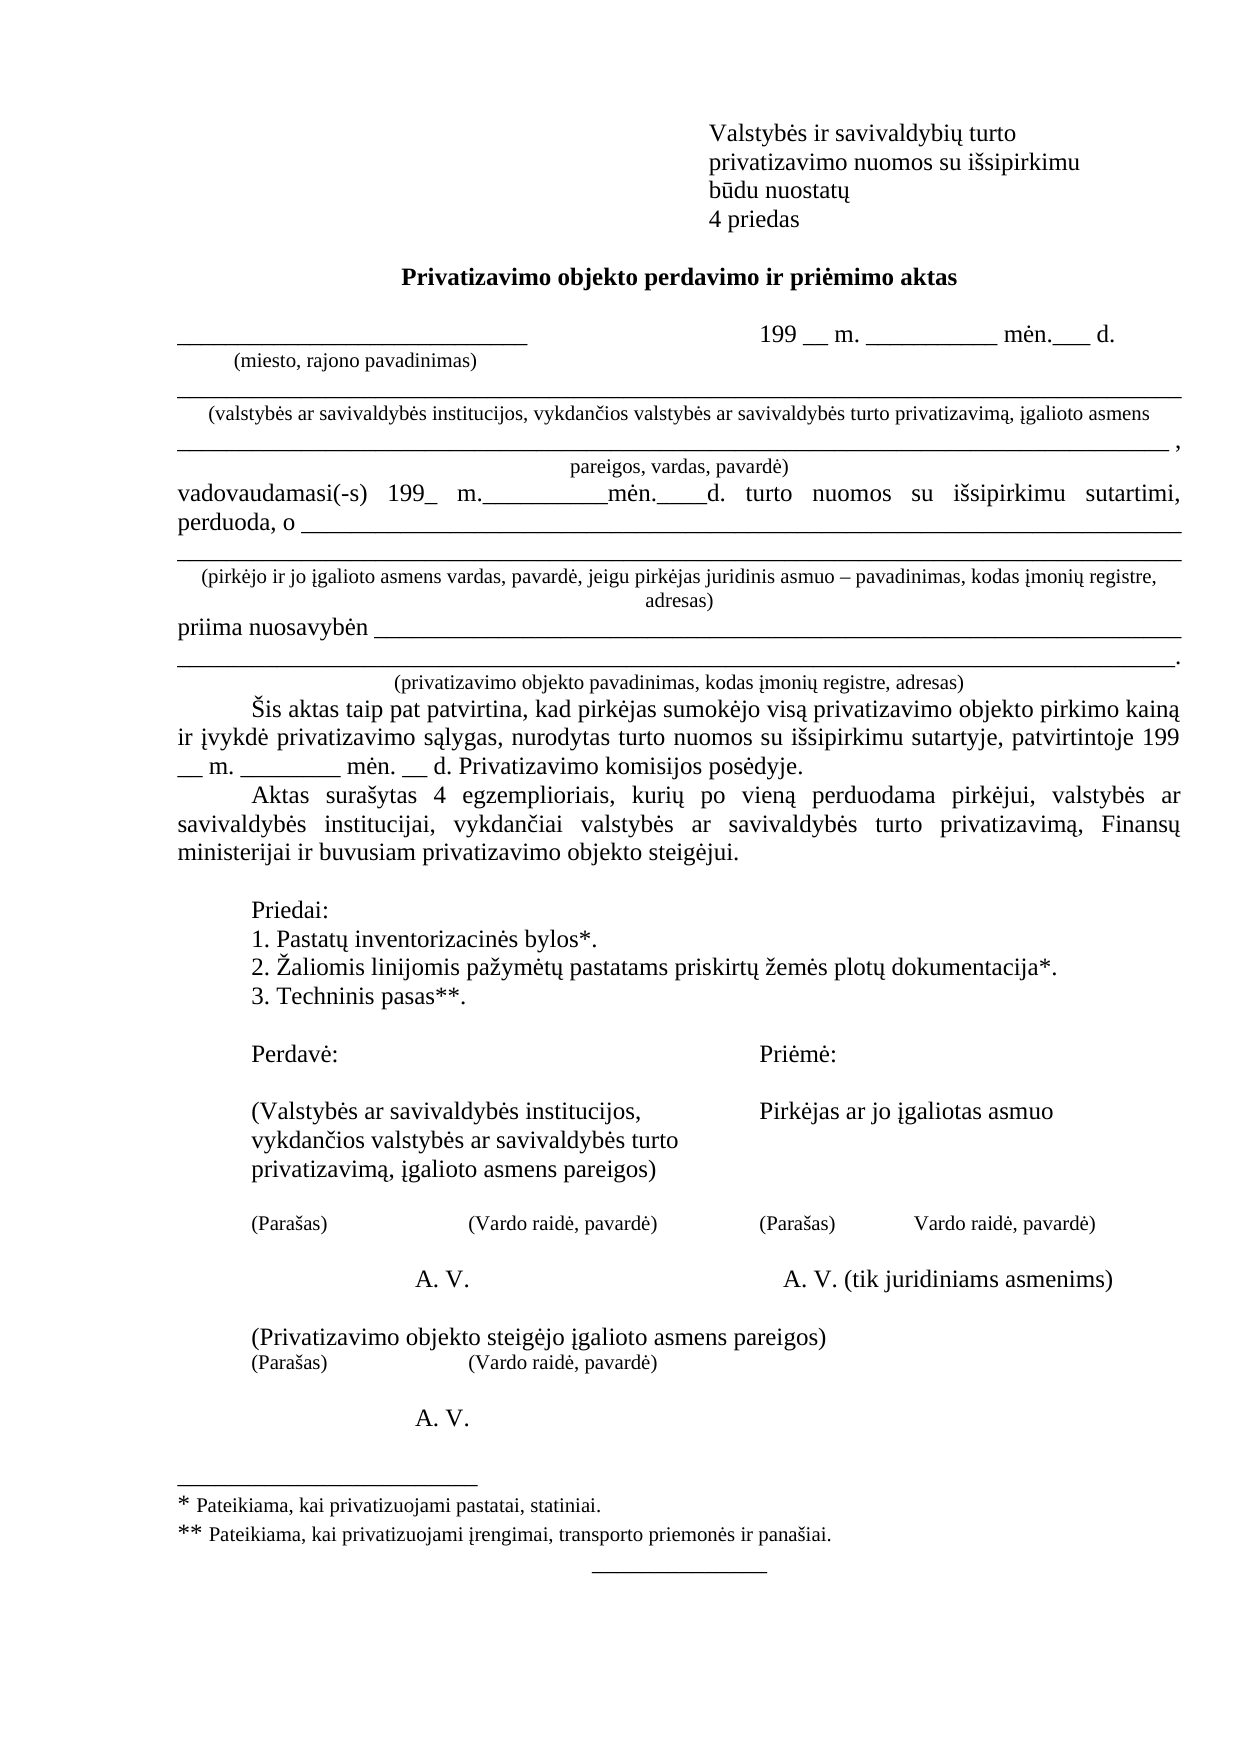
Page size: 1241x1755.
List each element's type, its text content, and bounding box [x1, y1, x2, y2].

text privatizavimą, įgalioto asmens pareigos) [177, 1154, 1181, 1182]
text priima nuosavybėn [177, 612, 1181, 641]
text A. V. A. V. (tik juridiniams asmenims) [177, 1264, 1181, 1293]
text A. V. [177, 1403, 1181, 1432]
text , [177, 425, 1181, 454]
text . [177, 641, 1181, 670]
text pareigos, vardas, pavardė) [177, 454, 1181, 478]
text (Privatizavimo objekto steigėjo įgalioto asmens pareigos) [177, 1322, 1181, 1350]
text Valstybės ir savivaldybių turto [177, 118, 1181, 147]
text 4 priedas [177, 204, 1181, 233]
text Privatizavimo objekto perdavimo ir priėmimo aktas [177, 262, 1181, 291]
text Aktas surašytas 4 egzemplioriais, kurių po vieną perduodama pirkėjui, valstybės ar savivaldybės institucijai, vykdančiai valstybės ar savivaldybės turto privatizavimą, Finansų ministerijai ir buvusiam privatizavimo objekto steigėjui. [177, 780, 1181, 866]
text 3. Techninis pasas**. [177, 981, 1181, 1010]
text būdu nuostatų [177, 176, 1181, 204]
text ______________ [177, 1547, 1181, 1576]
text Priedai: [177, 895, 1181, 924]
text (Parašas) (Vardo raidė, pavardė) [177, 1350, 1181, 1374]
text (privatizavimo objekto pavadinimas, kodas įmonių registre, adresas) [177, 670, 1181, 694]
text ** Pateikiama, kai privatizuojami įrengimai, transporto priemonės ir panašiai. [177, 1518, 1181, 1547]
text vadovaudamasi(-s) 199_ m.__________mėn.____d. turto nuomos su išsipirkimu sutartimi, perduoda, o [177, 478, 1181, 535]
text vykdančios valstybės ar savivaldybės turto [177, 1125, 1181, 1154]
text 199 __ m. mėn.___ d. [177, 319, 1181, 348]
text (valstybės ar savivaldybės institucijos, vykdančios valstybės ar savivaldybės turto privatizavimą, įgalioto asmens [177, 401, 1181, 425]
text ________________________ [177, 1461, 1181, 1489]
text Perdavė: Priėmė: [177, 1039, 1181, 1067]
text Šis aktas taip pat patvirtina, kad pirkėjas sumokėjo visą privatizavimo objekto pirkimo kainą ir įvykdė privatizavimo sąlygas, nurodytas turto nuomos su išsipirkimu sutartyje, patvirtintoje 199 __ m. ________ mėn. __ d. Privatizavimo komisijos posėdyje. [177, 694, 1181, 780]
text 2. Žaliomis linijomis pažymėtų pastatams priskirtų žemės plotų dokumentacija*. [177, 952, 1181, 981]
text (pirkėjo ir jo įgalioto asmens vardas, pavardė, jeigu pirkėjas juridinis asmuo – pavadinimas, kodas įmonių registre, adresas) [177, 564, 1181, 612]
text (Parašas) (Vardo raidė, pavardė) (Parašas) Vardo raidė, pavardė) [177, 1211, 1181, 1235]
text (Valstybės ar savivaldybės institucijos, Pirkėjas ar jo įgaliotas asmuo [177, 1096, 1181, 1125]
text 1. Pastatų inventorizacinės bylos*. [177, 924, 1181, 952]
text privatizavimo nuomos su išsipirkimu [177, 147, 1181, 176]
text (miesto, rajono pavadinimas) [177, 348, 1181, 372]
text * Pateikiama, kai privatizuojami pastatai, statiniai. [177, 1489, 1181, 1518]
